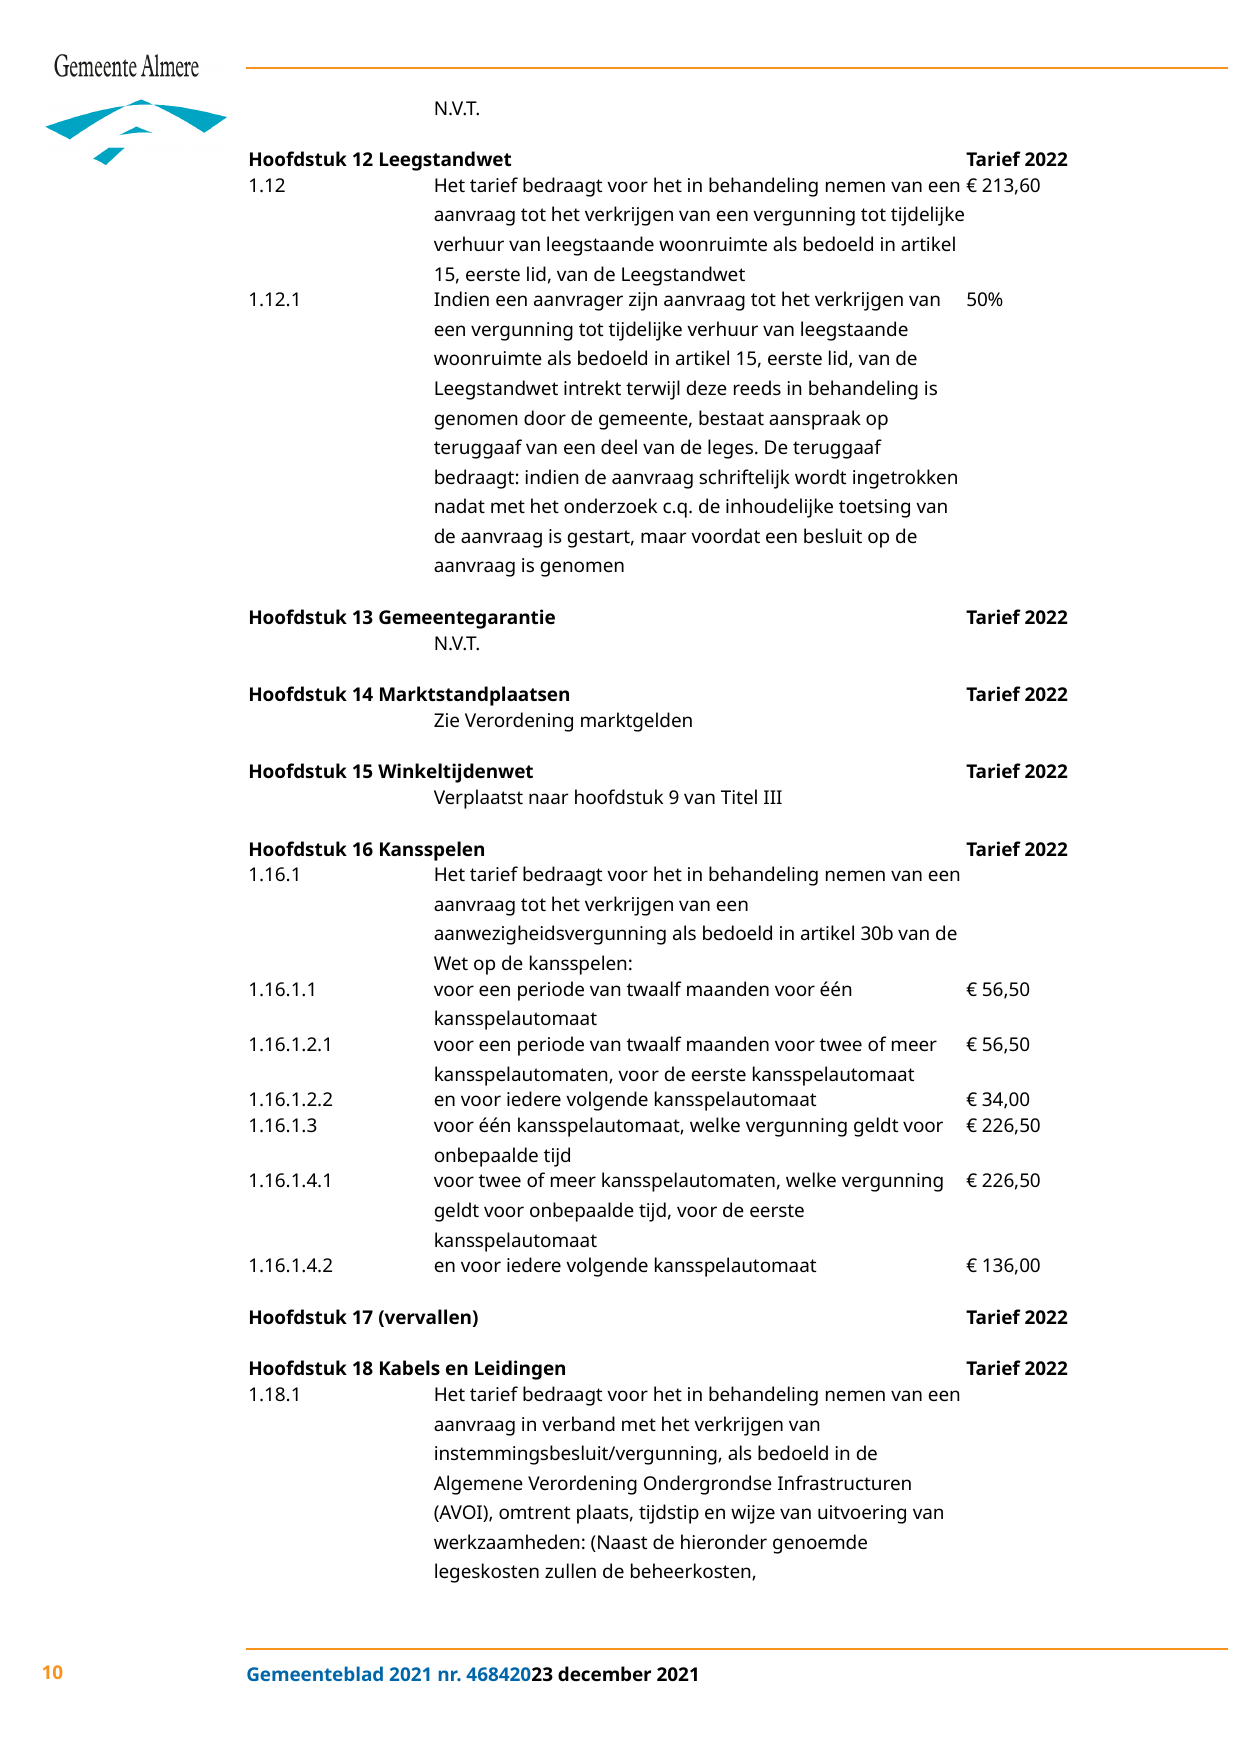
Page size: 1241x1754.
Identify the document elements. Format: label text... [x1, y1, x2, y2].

table_cell € 213,60 [966, 172, 1152, 286]
table_cell [966, 1381, 1152, 1584]
table_cell [248, 579, 433, 604]
table_cell [966, 630, 1152, 656]
table_cell Hoofdstuk 18 Kabels en Leidingen [248, 1355, 966, 1381]
table_cell voor een periode van twaalf maanden voor één kansspelautomaat [434, 976, 966, 1031]
table_cell [434, 733, 966, 758]
table_cell Tarief 2022 [966, 604, 1152, 630]
table_cell [434, 1278, 966, 1304]
table_cell [248, 733, 433, 758]
table_cell [966, 861, 1152, 976]
table_cell [434, 656, 966, 681]
table_cell € 56,50 [966, 976, 1152, 1031]
table_cell voor één kansspelautomaat, welke vergunning geldt voor onbepaalde tijd [434, 1112, 966, 1168]
table_cell [966, 707, 1152, 733]
table_cell Indien een aanvrager zijn aanvraag tot het verkrijgen van een vergunning tot tijdelijke verhuur van leegstaande woonruimte als bedoeld in artikel 15, eerste lid, van de Leegstandwet intrekt terwijl deze reeds in behandeling is genomen door de gemeente, bestaat aanspraak op teruggaaf van een deel van de leges. De teruggaaf bedraagt: indien de aanvraag schriftelijk wordt ingetrokken nadat met het onderzoek c.q. de inhoudelijke toetsing van de aanvraag is gestart, maar voordat een besluit op de aanvraag is genomen [434, 286, 966, 578]
table_cell Het tarief bedraagt voor het in behandeling nemen van een aanvraag in verband met het verkrijgen van instemmingsbesluit/vergunning, als bedoeld in de Algemene Verordening Ondergrondse Infrastructuren (AVOI), omtrent plaats, tijdstip en wijze van uitvoering van werkzaamheden: (Naast de hieronder genoemde legeskosten zullen de beheerkosten, [434, 1381, 966, 1584]
table_cell 1.16.1.4.1 [248, 1168, 433, 1252]
table_cell € 34,00 [966, 1087, 1152, 1112]
table_cell 50% [966, 286, 1152, 578]
table_cell [248, 121, 433, 146]
table_cell voor een periode van twaalf maanden voor twee of meer kansspelautomaten, voor de eerste kansspelautomaat [434, 1031, 966, 1087]
table_cell € 226,50 [966, 1168, 1152, 1252]
table_cell Het tarief bedraagt voor het in behandeling nemen van een aanvraag tot het verkrijgen van een aanwezigheidsvergunning als bedoeld in artikel 30b van de Wet op de kansspelen: [434, 861, 966, 976]
table_cell 1.16.1.2.1 [248, 1031, 433, 1087]
table_cell 1.16.1.1 [248, 976, 433, 1031]
table_cell Tarief 2022 [966, 1304, 1152, 1330]
table_cell 1.16.1 [248, 861, 433, 976]
table_cell [248, 95, 433, 121]
table_cell [966, 121, 1152, 146]
table_cell [966, 95, 1152, 121]
table_cell Tarief 2022 [966, 836, 1152, 861]
table_cell Tarief 2022 [966, 146, 1152, 172]
table_cell 1.16.1.4.2 [248, 1253, 433, 1278]
table_cell [434, 810, 966, 836]
table_cell 1.16.1.2.2 [248, 1087, 433, 1112]
table_cell 1.12.1 [248, 286, 433, 578]
table_cell N.V.T. [434, 95, 966, 121]
table_cell [966, 1278, 1152, 1304]
table_cell Het tarief bedraagt voor het in behandeling nemen van een aanvraag tot het verkrijgen van een vergunning tot tijdelijke verhuur van leegstaande woonruimte als bedoeld in artikel 15, eerste lid, van de Leegstandwet [434, 172, 966, 286]
table_cell 1.16.1.3 [248, 1112, 433, 1168]
table_cell Verplaatst naar hoofdstuk 9 van Titel III [434, 784, 966, 810]
table_cell [434, 579, 966, 604]
table_cell Hoofdstuk 16 Kansspelen [248, 836, 966, 861]
table_cell [248, 707, 433, 733]
table_cell [248, 656, 433, 681]
table_cell [434, 121, 966, 146]
table_cell Hoofdstuk 13 Gemeentegarantie [248, 604, 966, 630]
table_cell € 226,50 [966, 1112, 1152, 1168]
table_cell € 56,50 [966, 1031, 1152, 1087]
table_cell [966, 784, 1152, 810]
table_cell [248, 1330, 966, 1355]
table_cell Zie Verordening marktgelden [434, 707, 966, 733]
table_cell N.V.T. [434, 630, 966, 656]
table_cell [248, 784, 433, 810]
table_cell en voor iedere volgende kansspelautomaat [434, 1087, 966, 1112]
picture [41, 47, 231, 172]
table_cell [966, 1330, 1152, 1355]
table_cell Tarief 2022 [966, 759, 1152, 784]
table_cell [248, 630, 433, 656]
table_cell en voor iedere volgende kansspelautomaat [434, 1253, 966, 1278]
table_cell [966, 810, 1152, 836]
table_cell Tarief 2022 [966, 1355, 1152, 1381]
table_cell Hoofdstuk 12 Leegstandwet [248, 146, 966, 172]
table_cell 1.18.1 [248, 1381, 433, 1584]
table_cell [966, 579, 1152, 604]
table_cell [966, 656, 1152, 681]
table_cell Hoofdstuk 17 (vervallen) [248, 1304, 966, 1330]
table_cell [248, 1278, 433, 1304]
table_cell € 136,00 [966, 1253, 1152, 1278]
table_cell [248, 810, 433, 836]
table_cell [966, 733, 1152, 758]
table_cell Hoofdstuk 15 Winkeltijdenwet [248, 759, 966, 784]
table_cell 1.12 [248, 172, 433, 286]
table_cell voor twee of meer kansspelautomaten, welke vergunning geldt voor onbepaalde tijd, voor de eerste kansspelautomaat [434, 1168, 966, 1252]
table_cell Hoofdstuk 14 Marktstandplaatsen [248, 681, 966, 707]
table_cell Tarief 2022 [966, 681, 1152, 707]
